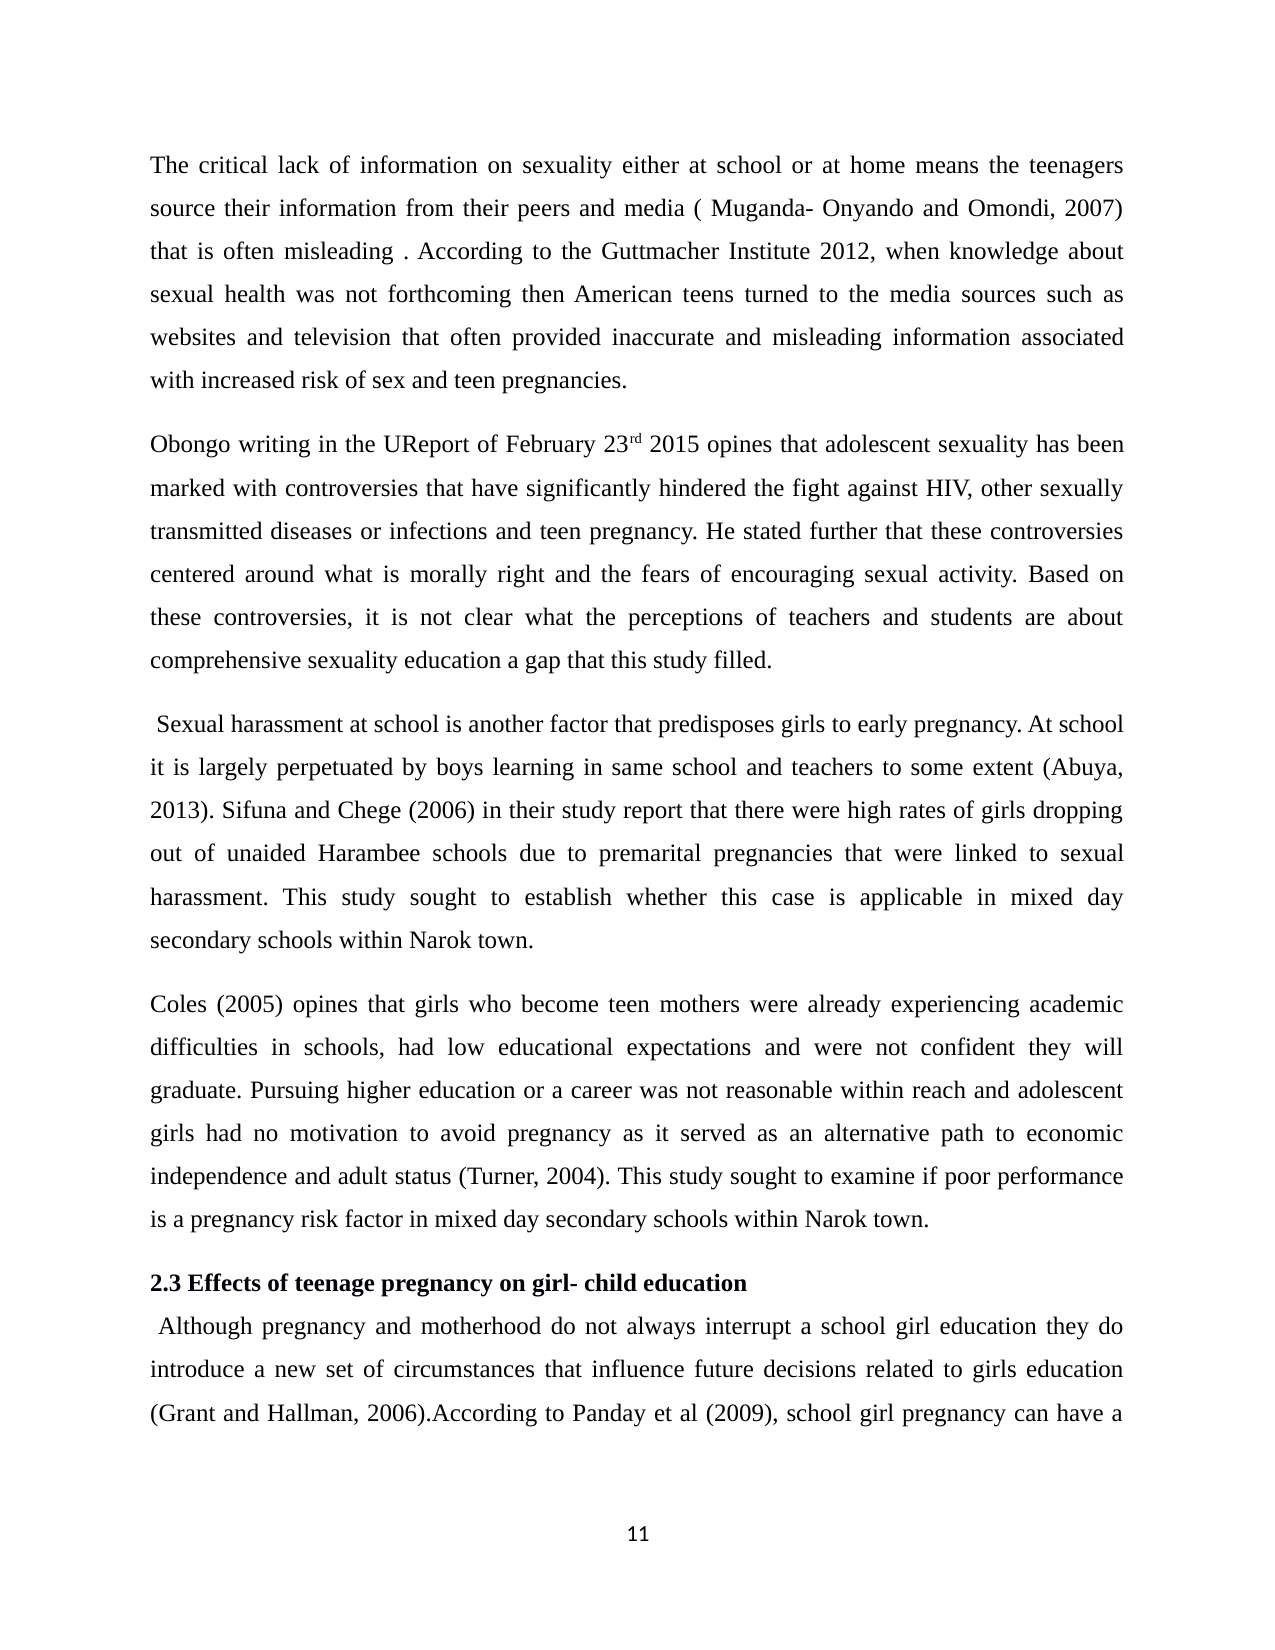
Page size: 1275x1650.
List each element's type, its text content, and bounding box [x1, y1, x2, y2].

text Sexual harassment at school is another factor that predisposes girls to early pregnancy. At school it is largely perpetuated by boys learning in same school and teachers to some extent (Abuya, 2013). Sifuna and Chege (2006) in their study report that there were high rates of girls dropping out of unaided Harambee schools due to premarital pregnancies that were linked to sexual harassment. This study sought to establish whether this case is applicable in mixed day secondary schools within Narok town. [150, 709, 1125, 953]
subtitle 2.3 Effects of teenage pregnancy on girl- child education [150, 1268, 1125, 1297]
text Although pregnancy and motherhood do not always interrupt a school girl education they do introduce a new set of circumstances that influence future decisions related to girls education (Grant and Hallman, 2006).According to Panday et al (2009), school girl pregnancy can have a [150, 1311, 1125, 1426]
text The critical lack of information on sexuality either at school or at home means the teenagers source their information from their peers and media ( Muganda- Onyando and Omondi, 2007) that is often misleading . According to the Guttmacher Institute 2012, when knowledge about sexual health was not forthcoming then American teens turned to the media sources such as websites and television that often provided inaccurate and misleading information associated with increased risk of sex and teen pregnancies. [150, 150, 1125, 394]
text Obongo writing in the UReport of February 23rd 2015 opines that adolescent sexuality has been marked with controversies that have significantly hindered the fight against HIV, other sexually transmitted diseases or infections and teen pregnancy. He stated further that these controversies centered around what is morally right and the fears of encouraging sexual activity. Based on these controversies, it is not clear what the perceptions of teachers and students are about comprehensive sexuality education a gap that this study filled. [150, 429, 1125, 674]
text Coles (2005) opines that girls who become teen mothers were already experiencing academic difficulties in schools, had low educational expectations and were not confident they will graduate. Pursuing higher education or a career was not reasonable within reach and adolescent girls had no motivation to avoid pregnancy as it served as an alternative path to economic independence and adult status (Turner, 2004). This study sought to examine if poor performance is a pregnancy risk factor in mixed day secondary schools within Narok town. [150, 989, 1125, 1233]
